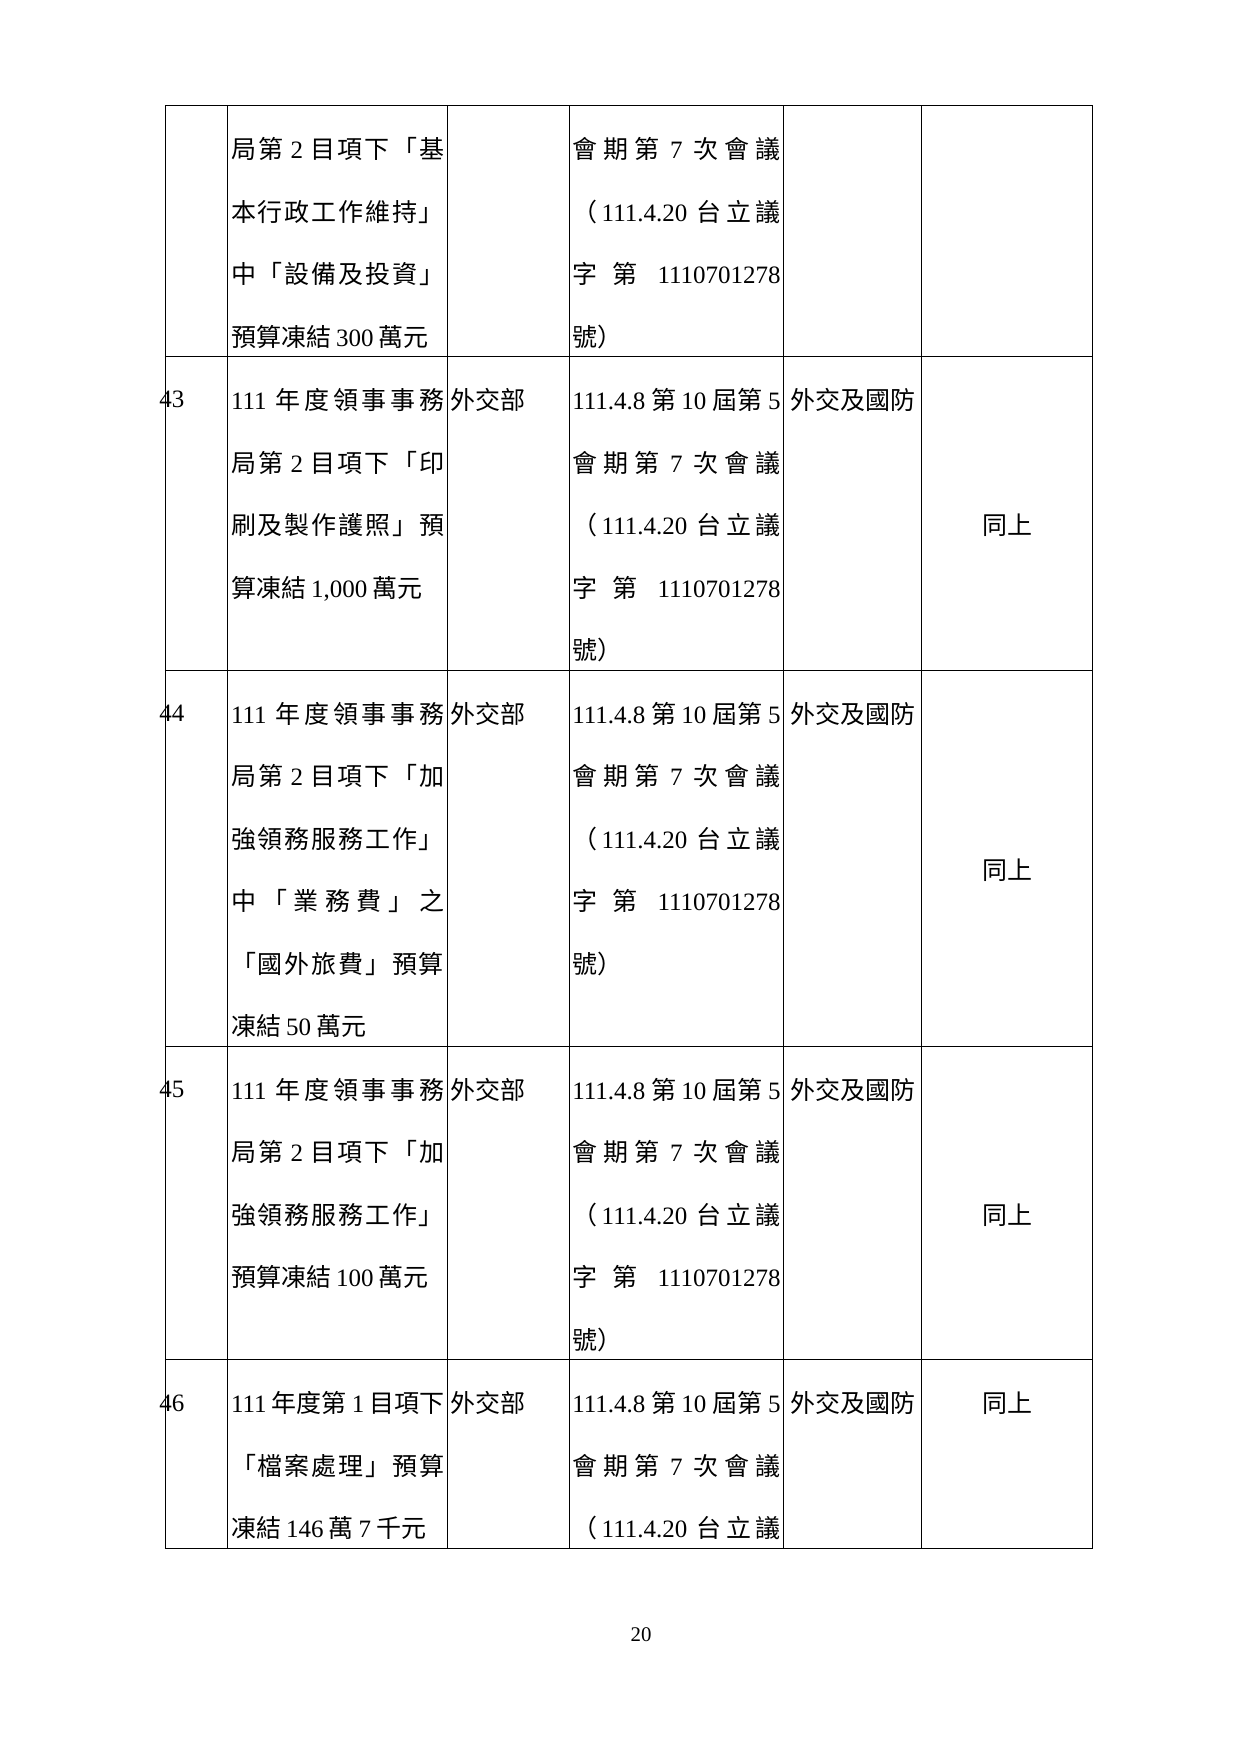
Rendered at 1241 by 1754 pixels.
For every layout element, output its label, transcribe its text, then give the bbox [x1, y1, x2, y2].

table_cell 局第2目項下「基本行政工作維持」中「設備及投資」預算凍結300萬元 [228, 106, 447, 356]
table_cell [166, 1047, 227, 1359]
table_cell 111年度第1目項下「檔案處理」預算凍結146萬7千元 [228, 1360, 447, 1548]
table_cell 同上 [922, 357, 1092, 670]
table_cell 111.4.8第10屆第5會期第7次會議（111.4.20台立議字第1110701278號） [570, 1047, 783, 1359]
table_cell [784, 106, 921, 356]
table_cell 外交及國防 [784, 671, 921, 1046]
table_cell 外交及國防 [784, 1360, 921, 1548]
table_cell 外交及國防 [784, 1047, 921, 1359]
table_cell 111.4.8第10屆第5會期第7次會議（111.4.20台立議字第1110701278號） [570, 357, 783, 670]
table_cell [166, 1360, 227, 1548]
table_cell [922, 106, 1092, 356]
table_cell 外交部 [448, 671, 569, 1046]
table_cell 會期第7次會議（111.4.20台立議字第1110701278號） [570, 106, 783, 356]
table_cell 111.4.8第10屆第5會期第7次會議（111.4.20台立議 [570, 1360, 783, 1548]
table_cell 外交部 [448, 357, 569, 670]
table_cell 外交部 [448, 1360, 569, 1548]
table_cell 同上 [922, 671, 1092, 1046]
table_cell [448, 106, 569, 356]
table_cell 外交及國防 [784, 357, 921, 670]
table_cell 111.4.8第10屆第5會期第7次會議（111.4.20台立議字第1110701278號） [570, 671, 783, 1046]
table_cell [166, 671, 227, 1046]
table_cell 111年度領事事務局第2目項下「加強領務服務工作」預算凍結100萬元 [228, 1047, 447, 1359]
table_cell 外交部 [448, 1047, 569, 1359]
table_cell [166, 106, 227, 356]
table_cell [166, 357, 227, 670]
table_cell 同上 [922, 1360, 1092, 1548]
table_cell 同上 [922, 1047, 1092, 1359]
table_cell 111年度領事事務局第2目項下「加強領務服務工作」中「業務費」之「國外旅費」預算凍結50萬元 [228, 671, 447, 1046]
table_cell 111年度領事事務局第2目項下「印刷及製作護照」預算凍結1,000萬元 [228, 357, 447, 670]
